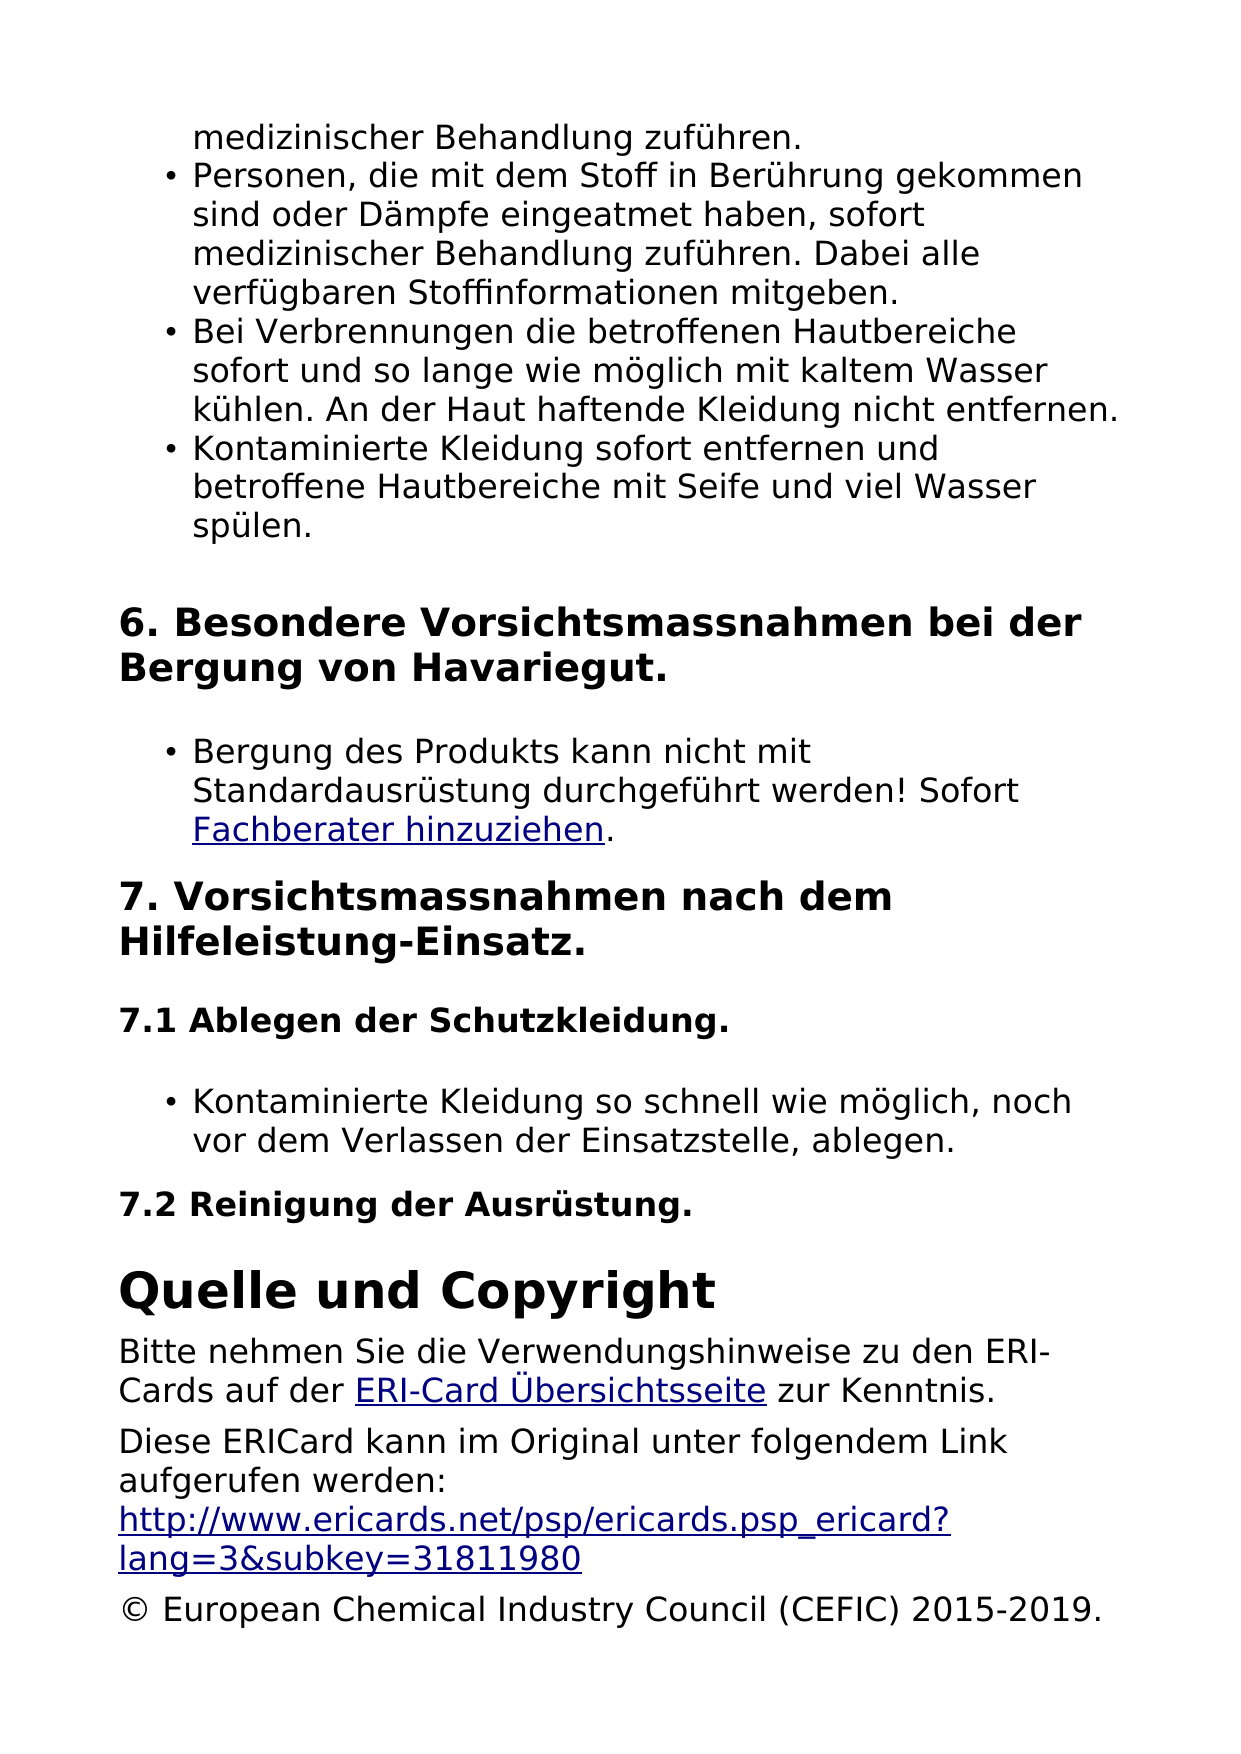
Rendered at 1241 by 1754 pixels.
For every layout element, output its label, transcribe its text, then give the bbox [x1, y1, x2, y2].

subtitle 6. Besondere Vorsichtsmassnahmen bei der Bergung von Havariegut. [118, 600, 1122, 690]
list medizinischer Behandlung zuführen. [177, 118, 1122, 157]
text © European Chemical Industry Council (CEFIC) 2015-2019. [118, 1591, 1122, 1629]
list Bei Verbrennungen die betroffenen Hautbereiche sofort und so lange wie möglich mit kaltem Wasser kühlen. An der Haut haftende Kleidung nicht entfernen. [177, 312, 1122, 429]
list Kontaminierte Kleidung so schnell wie möglich, noch vor dem Verlassen der Einsatzstelle, ablegen. [177, 1083, 1122, 1160]
subtitle Quelle und Copyright [118, 1262, 1122, 1320]
subtitle 7. Vorsichtsmassnahmen nach dem Hilfeleistung-Einsatz. [118, 874, 1122, 964]
subtitle 7.2 Reinigung der Ausrüstung. [118, 1185, 1122, 1224]
list Bergung des Produkts kann nicht mit Standardausrüstung durchgeführt werden! Sofort Fachberater hinzuziehen. [177, 732, 1122, 849]
text Bitte nehmen Sie die Verwendungshinweise zu den ERI-Cards auf der ERI-Card Übersichtsseite zur Kenntnis. [118, 1332, 1122, 1410]
list Kontaminierte Kleidung sofort entfernen und betroffene Hautbereiche mit Seife und viel Wasser spülen. [177, 429, 1122, 546]
subtitle 7.1 Ablegen der Schutzkleidung. [118, 1002, 1122, 1041]
text Diese ERICard kann im Original unter folgendem Link aufgerufen werden: http://www.ericards.net/psp/ericards.psp_ericard?lang=3&subkey=31811980 [118, 1423, 1122, 1578]
list Personen, die mit dem Stoff in Berührung gekommen sind oder Dämpfe eingeatmet haben, sofort medizinischer Behandlung zuführen. Dabei alle verfügbaren Stoffinformationen mitgeben. [177, 157, 1122, 312]
